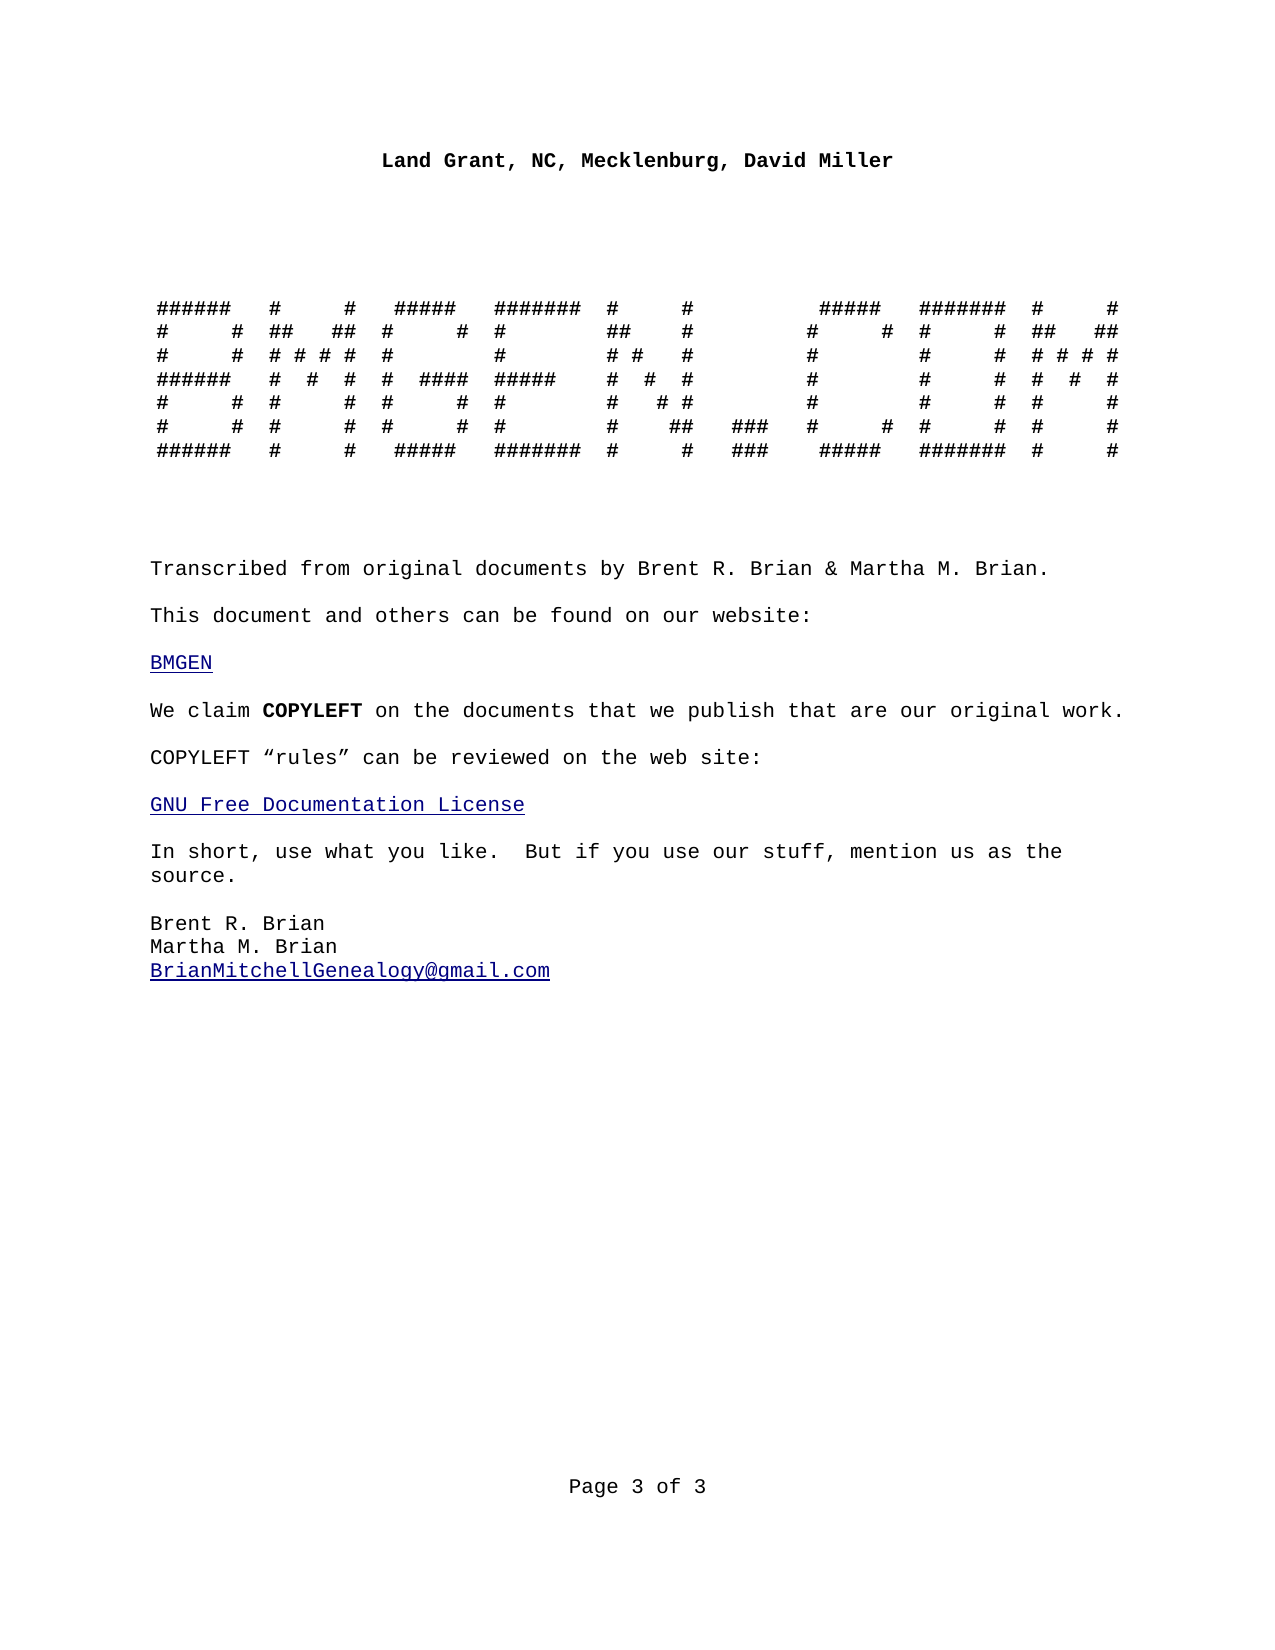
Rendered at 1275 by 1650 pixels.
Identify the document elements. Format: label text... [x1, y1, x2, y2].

text GNU Free Documentation License [150, 794, 1125, 818]
text BrianMitchellGenealogy@gmail.com [150, 960, 1125, 1007]
text # # # # # # # # # # # # # # # [150, 392, 1125, 416]
text In short, use what you like. But if you use our stuff, mention us as the source. [150, 842, 1125, 889]
text Transcribed from original documents by Brent R. Brian & Martha M. Brian. [150, 558, 1125, 581]
text ###### # # ##### ####### # # ##### ####### # # [150, 298, 1125, 321]
text This document and others can be found on our website: [150, 605, 1125, 629]
text ###### # # ##### ####### # # ### ##### ####### # # [150, 439, 1125, 463]
text # # # # # # # # # # # # # # # # # # [150, 345, 1125, 369]
text COPYLEFT “rules” can be reviewed on the web site: [150, 747, 1125, 771]
text # # # # # # # # ## ### # # # # # # [150, 416, 1125, 439]
text We claim COPYLEFT on the documents that we publish that are our original work. [150, 700, 1125, 723]
text ###### # # # # #### ##### # # # # # # # # # [150, 369, 1125, 392]
text # # ## ## # # # ## # # # # # ## ## [150, 321, 1125, 345]
text Brent R. Brian [150, 912, 1125, 936]
text Martha M. Brian [150, 936, 1125, 960]
text BMGEN [150, 652, 1125, 676]
